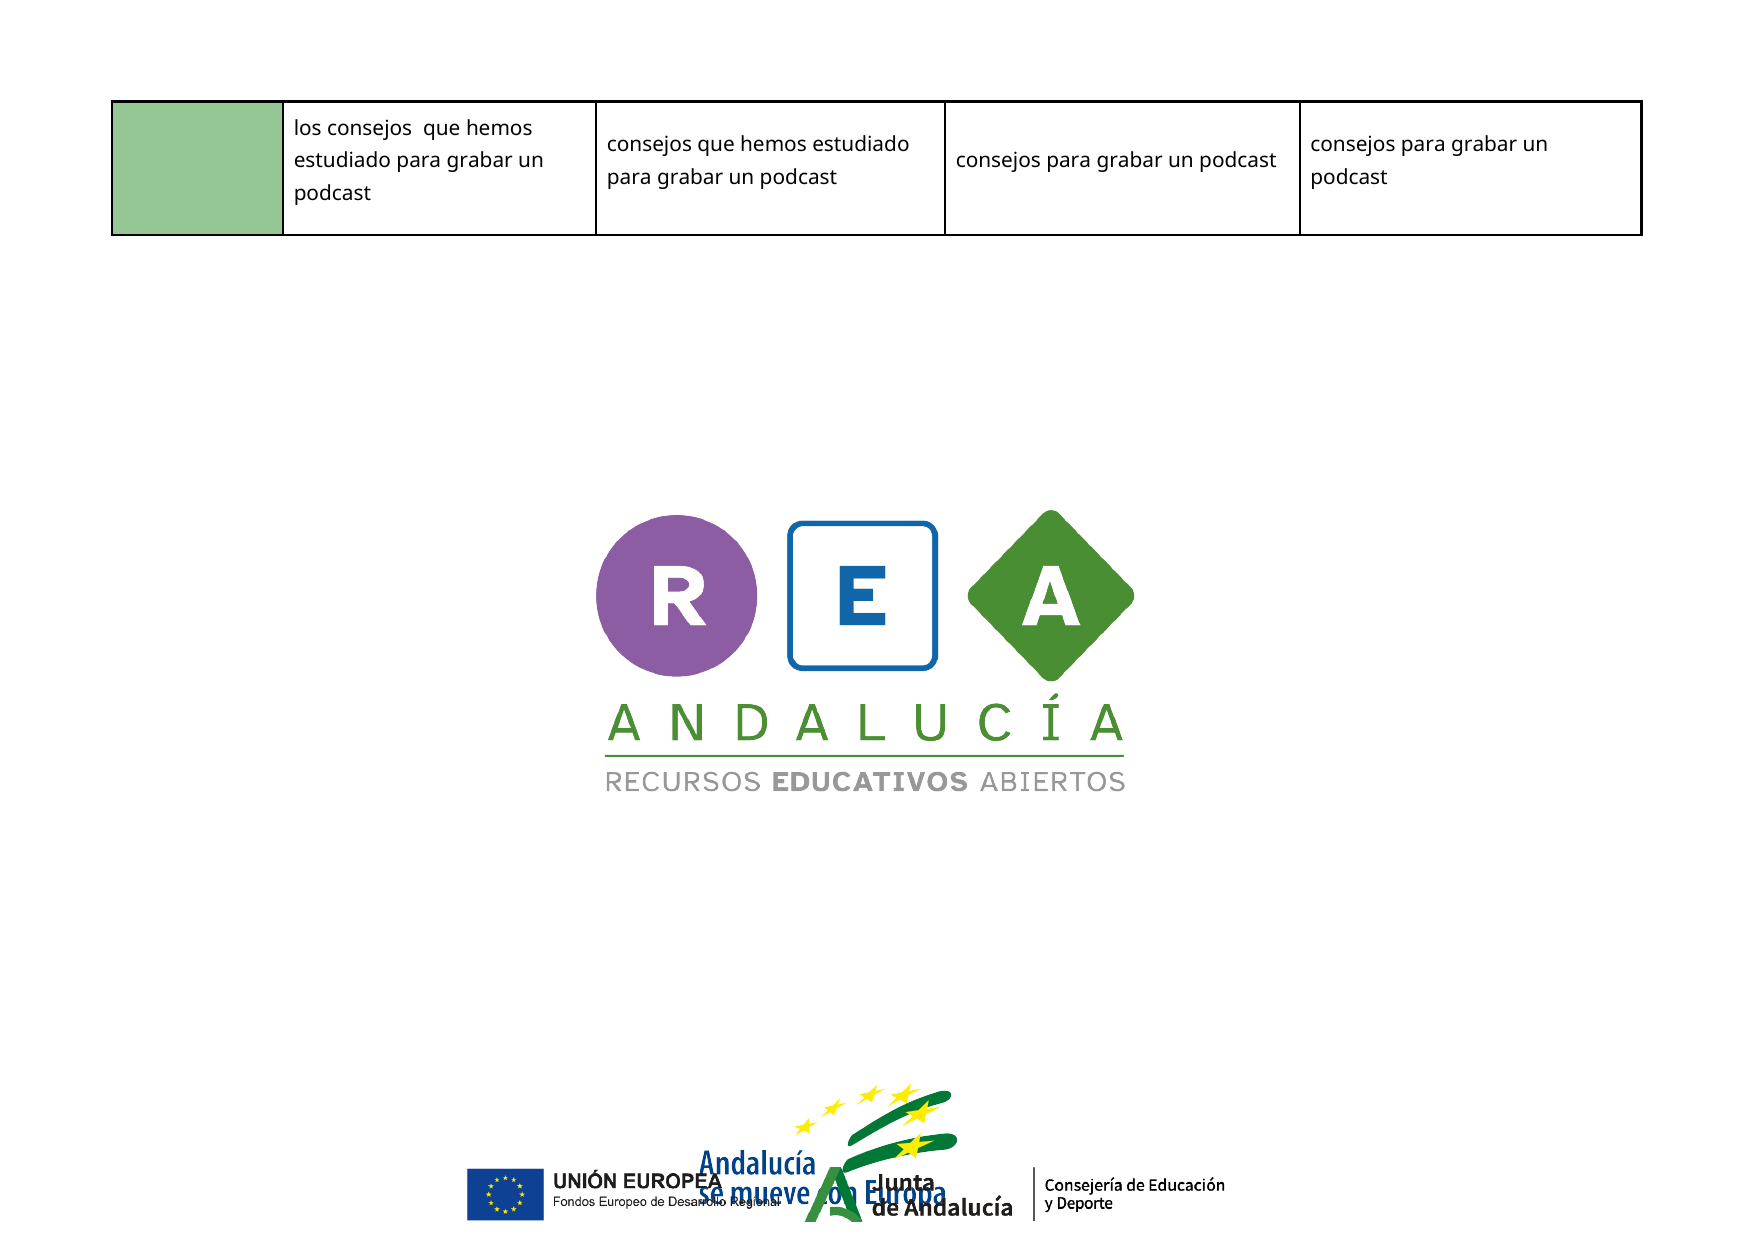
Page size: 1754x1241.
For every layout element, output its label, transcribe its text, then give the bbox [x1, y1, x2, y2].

table_cell consejos para grabar un podcast [946, 103, 1299, 234]
table_cell [113, 103, 282, 234]
table_cell los consejos que hemos estudiado para grabar un podcast [284, 103, 595, 234]
table_cell consejos que hemos estudiado para grabar un podcast [597, 103, 944, 234]
picture [570, 355, 1162, 946]
picture [446, 1083, 1238, 1241]
table_cell consejos para grabar un podcast [1301, 103, 1640, 234]
